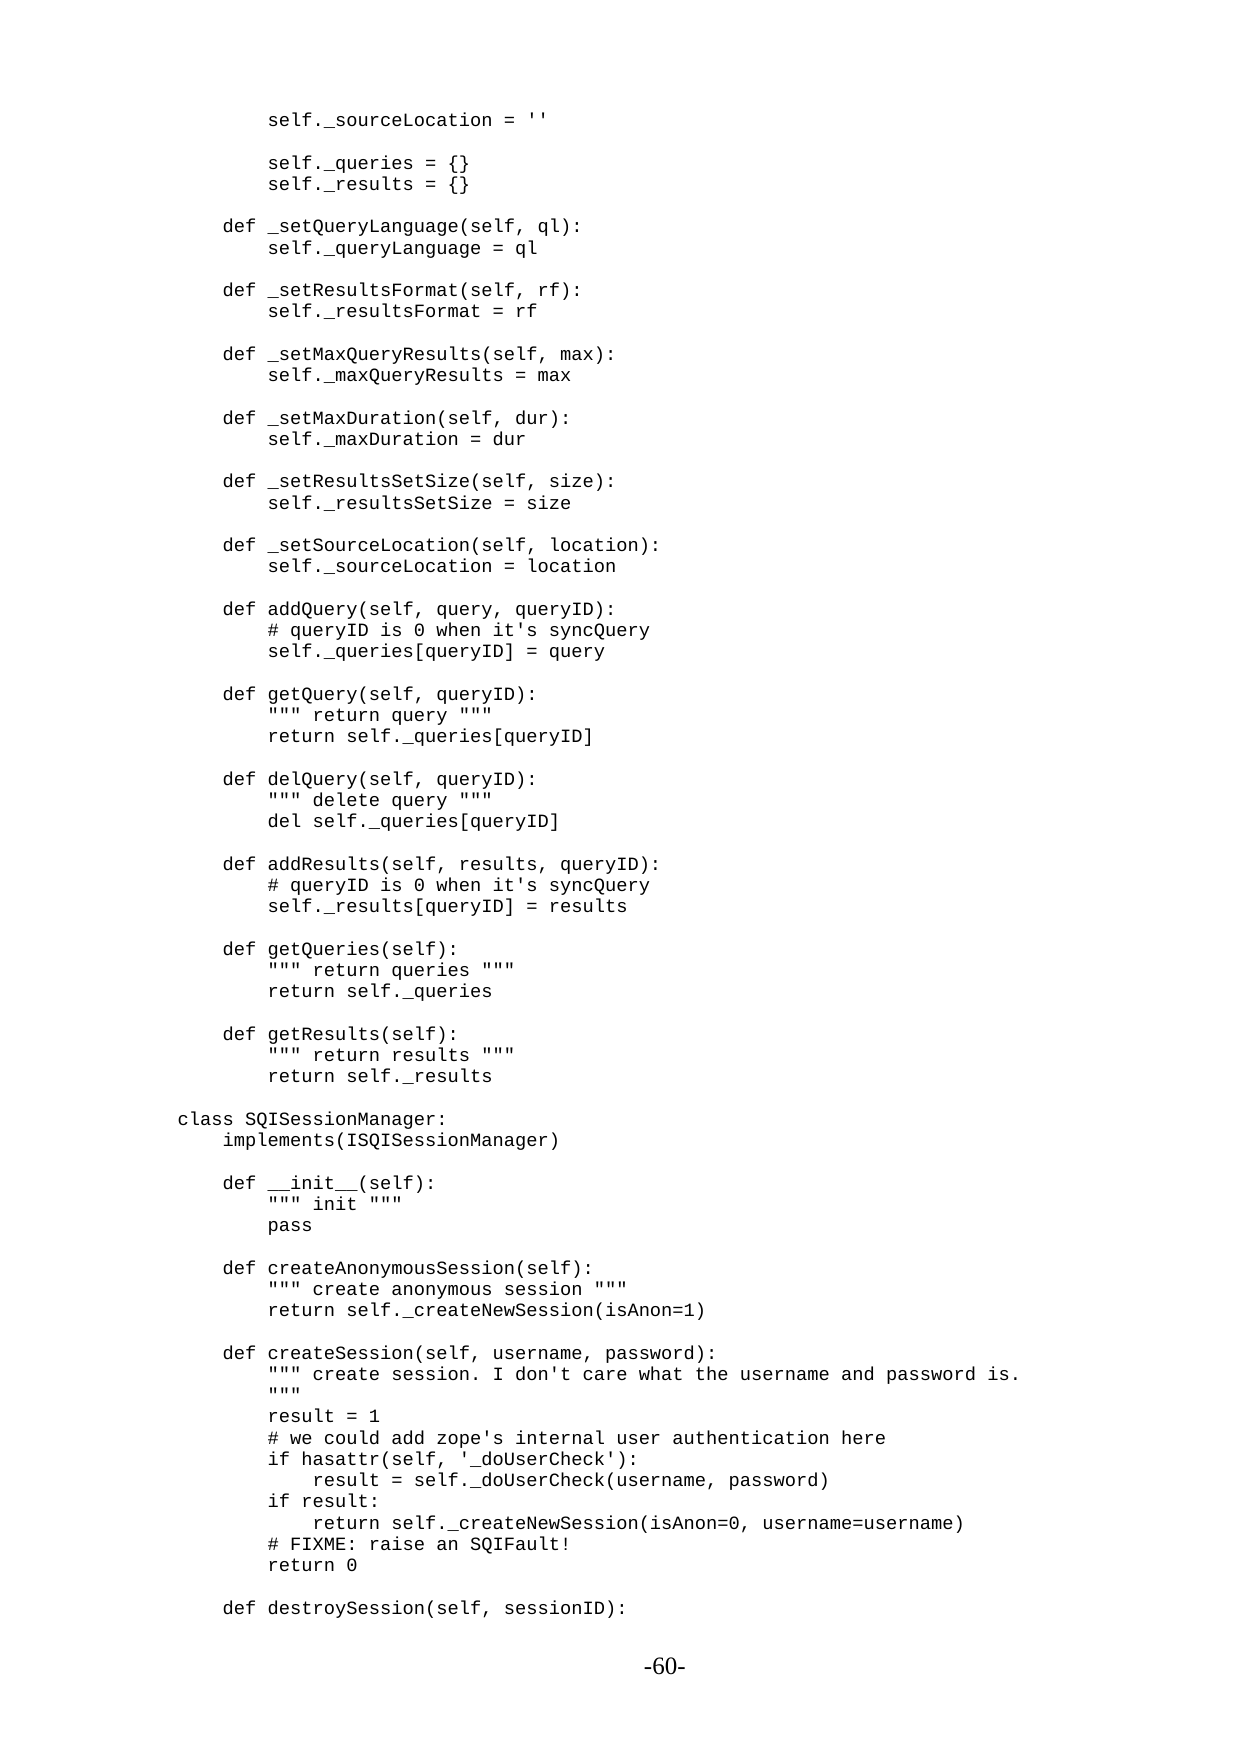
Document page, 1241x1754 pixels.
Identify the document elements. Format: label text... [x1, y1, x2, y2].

text self._queries[queryID] = query [177, 642, 1152, 663]
text def _setMaxQueryResults(self, max): [177, 345, 1152, 366]
text # queryID is 0 when it's syncQuery [177, 876, 1152, 897]
text # we could add zope's internal user authentication here [177, 1428, 1152, 1450]
text self._results[queryID] = results [177, 897, 1152, 918]
text """ [177, 1386, 1152, 1407]
text return 0 [177, 1556, 1152, 1577]
text def _setQueryLanguage(self, ql): [177, 217, 1152, 238]
text implements(ISQISessionManager) [177, 1131, 1152, 1152]
text def _setSourceLocation(self, location): [177, 536, 1152, 557]
text result = 1 [177, 1407, 1152, 1428]
text class SQISessionManager: [177, 1110, 1152, 1131]
text def delQuery(self, queryID): [177, 770, 1152, 791]
text """ delete query """ [177, 791, 1152, 812]
text def _setMaxDuration(self, dur): [177, 408, 1152, 430]
text return self._createNewSession(isAnon=0, username=username) [177, 1513, 1152, 1535]
text # FIXME: raise an SQIFault! [177, 1535, 1152, 1556]
text def getQuery(self, queryID): [177, 685, 1152, 706]
text result = self._doUserCheck(username, password) [177, 1471, 1152, 1492]
text def destroySession(self, sessionID): [177, 1598, 1152, 1620]
text return self._queries [177, 982, 1152, 1003]
text del self._queries[queryID] [177, 812, 1152, 833]
text def getResults(self): [177, 1025, 1152, 1046]
text """ create session. I don't care what the username and password is. [177, 1365, 1152, 1386]
text """ create anonymous session """ [177, 1280, 1152, 1301]
text self._resultsFormat = rf [177, 302, 1152, 323]
text self._maxQueryResults = max [177, 366, 1152, 387]
text """ return queries """ [177, 961, 1152, 982]
text # queryID is 0 when it's syncQuery [177, 621, 1152, 642]
text def createSession(self, username, password): [177, 1343, 1152, 1365]
text return self._results [177, 1067, 1152, 1088]
text self._queries = {} [177, 153, 1152, 175]
text def addResults(self, results, queryID): [177, 855, 1152, 876]
text self._sourceLocation = '' [177, 111, 1152, 132]
text def createAnonymousSession(self): [177, 1258, 1152, 1280]
text return self._createNewSession(isAnon=1) [177, 1301, 1152, 1322]
text def addQuery(self, query, queryID): [177, 600, 1152, 621]
text def _setResultsSetSize(self, size): [177, 472, 1152, 493]
text def _setResultsFormat(self, rf): [177, 281, 1152, 302]
text self._resultsSetSize = size [177, 493, 1152, 515]
text """ init """ [177, 1195, 1152, 1216]
text def getQueries(self): [177, 940, 1152, 961]
text def __init__(self): [177, 1173, 1152, 1195]
text self._maxDuration = dur [177, 430, 1152, 451]
text self._queryLanguage = ql [177, 238, 1152, 260]
text if result: [177, 1492, 1152, 1513]
text """ return query """ [177, 706, 1152, 727]
text if hasattr(self, '_doUserCheck'): [177, 1450, 1152, 1471]
text self._results = {} [177, 175, 1152, 196]
text """ return results """ [177, 1046, 1152, 1067]
text self._sourceLocation = location [177, 557, 1152, 578]
text return self._queries[queryID] [177, 727, 1152, 748]
text pass [177, 1216, 1152, 1237]
